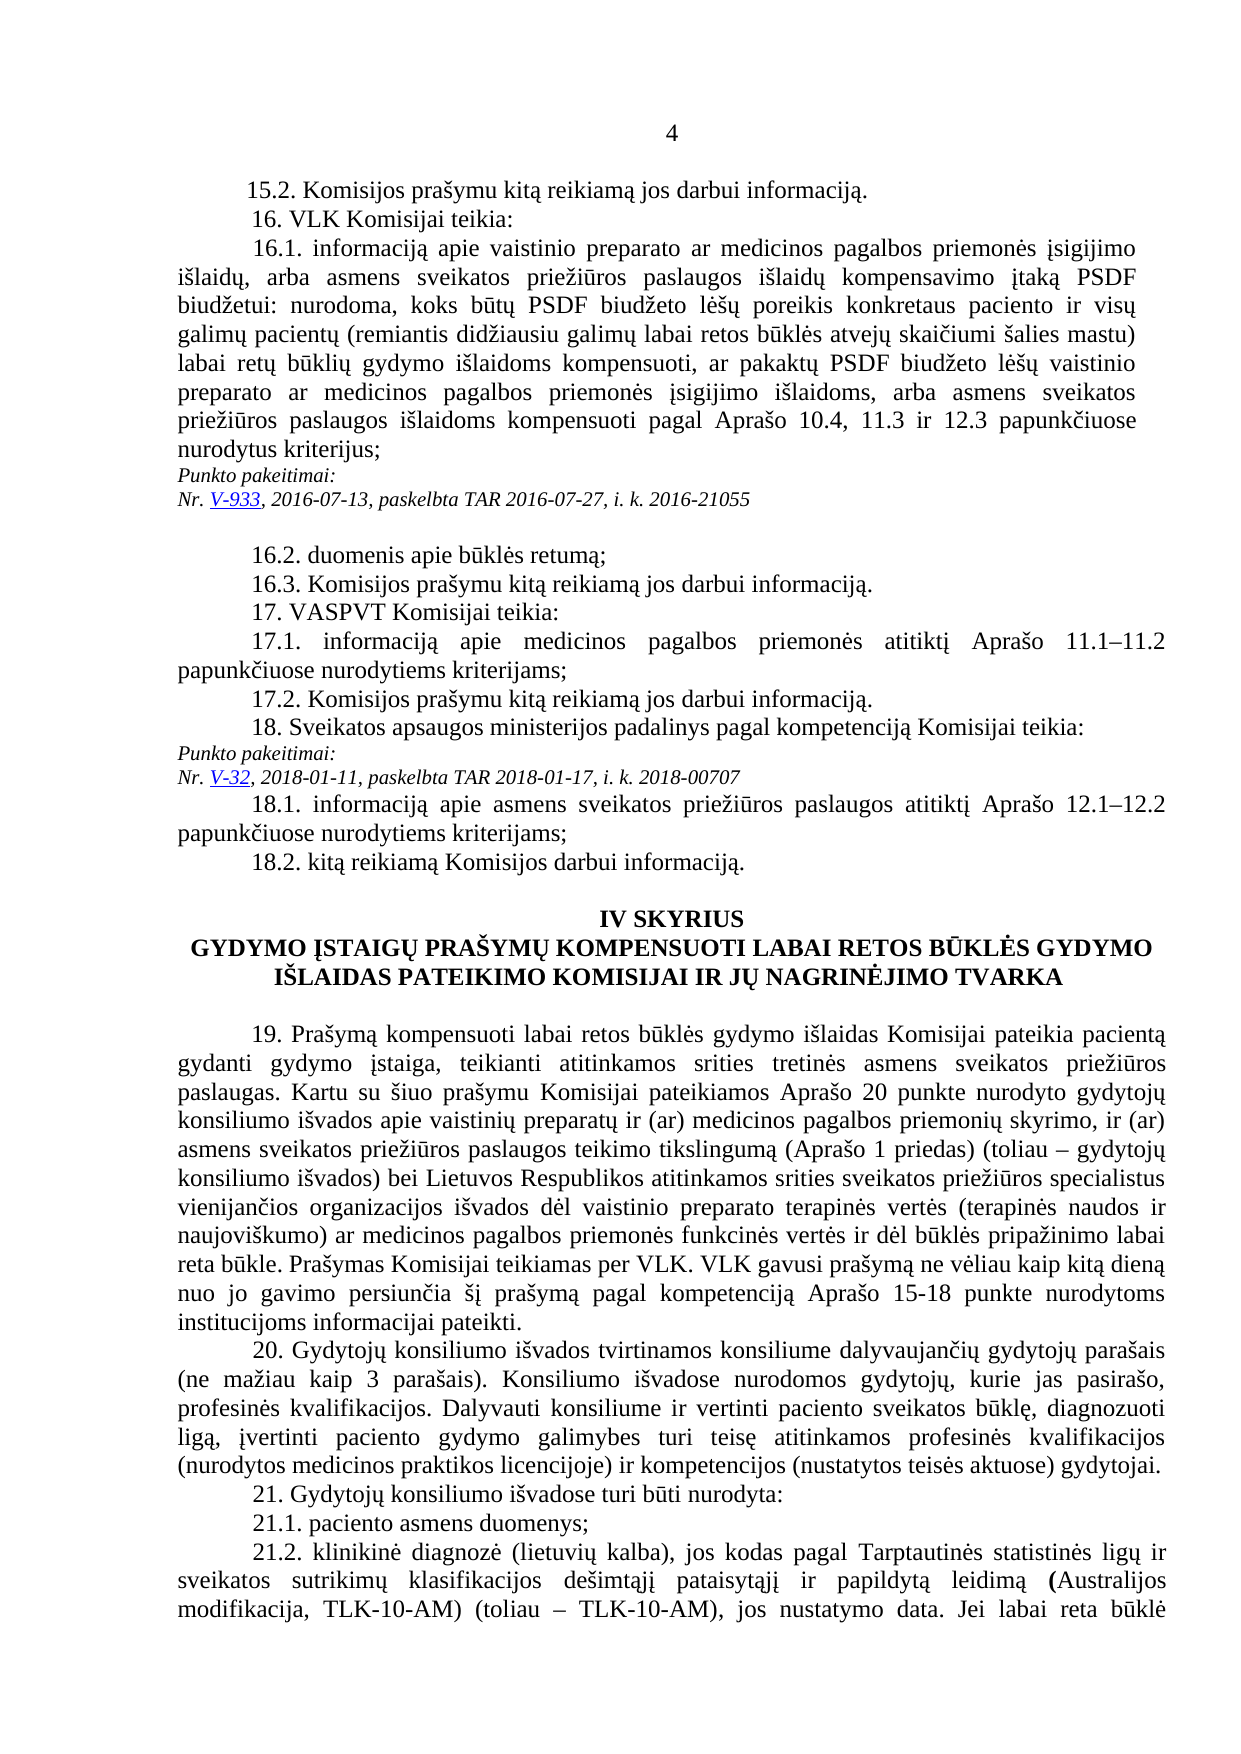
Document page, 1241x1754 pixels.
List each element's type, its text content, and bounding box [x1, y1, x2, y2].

text 18. Sveikatos apsaugos ministerijos padalinys pagal kompetenciją Komisijai teikia: [177, 712, 1166, 741]
text IV SKYRIUS [177, 904, 1166, 933]
text 16.2. duomenis apie būklės retumą; [177, 540, 1166, 569]
text 18.2. kitą reikiamą Komisijos darbui informaciją. [177, 847, 1166, 876]
text 21. Gydytojų konsiliumo išvadose turi būti nurodyta: [177, 1479, 1166, 1508]
text Punkto pakeitimai: [177, 463, 1166, 487]
text Punkto pakeitimai: [177, 741, 1166, 765]
text Nr. V-933, 2016-07-13, paskelbta TAR 2016-07-27, i. k. 2016-21055 [177, 487, 1166, 511]
text 18.1. informaciją apie asmens sveikatos priežiūros paslaugos atitiktį Aprašo 12.1–12.2 papunkčiuose nurodytiems kriterijams; [177, 789, 1166, 847]
text 15.2. Komisijos prašymu kitą reikiamą jos darbui informaciją. [177, 176, 1166, 204]
text 17.1. informaciją apie medicinos pagalbos priemonės atitiktį Aprašo 11.1–11.2 papunkčiuose nurodytiems kriterijams; [177, 626, 1166, 684]
text 20. Gydytojų konsiliumo išvados tvirtinamos konsiliume dalyvaujančių gydytojų parašais (ne mažiau kaip 3 parašais). Konsiliumo išvadose nurodomos gydytojų, kurie jas pasirašo, profesinės kvalifikacijos. Dalyvauti konsiliume ir vertinti paciento sveikatos būklę, diagnozuoti ligą, įvertinti paciento gydymo galimybes turi teisę atitinkamos profesinės kvalifikacijos (nurodytos medicinos praktikos licencijoje) ir kompetencijos (nustatytos teisės aktuose) gydytojai. [177, 1336, 1166, 1479]
text Nr. V-32, 2018-01-11, paskelbta TAR 2018-01-17, i. k. 2018-00707 [177, 765, 1166, 789]
text 21.2. klinikinė diagnozė (lietuvių kalba), jos kodas pagal Tarptautinės statistinės ligų ir sveikatos sutrikimų klasifikacijos dešimtąjį pataisytąjį ir papildytą leidimą (Australijos modifikacija, TLK-10-AM) (toliau – TLK-10-AM), jos nustatymo data. Jei labai reta būklė [177, 1537, 1166, 1623]
text GYDYMO ĮSTAIGŲ PRAŠYMŲ KOMPENSUOTI LABAI RETOS BŪKLĖS GYDYMO IŠLAIDAS PATEIKIMO KOMISIJAI IR JŲ NAGRINĖJIMO TVARKA [177, 933, 1166, 991]
text 21.1. paciento asmens duomenys; [177, 1508, 1166, 1537]
text 16.1. informaciją apie vaistinio preparato ar medicinos pagalbos priemonės įsigijimo išlaidų, arba asmens sveikatos priežiūros paslaugos išlaidų kompensavimo įtaką PSDF biudžetui: nurodoma, koks būtų PSDF biudžeto lėšų poreikis konkretaus paciento ir visų galimų pacientų (remiantis didžiausiu galimų labai retos būklės atvejų skaičiumi šalies mastu) labai retų būklių gydymo išlaidoms kompensuoti, ar pakaktų PSDF biudžeto lėšų vaistinio preparato ar medicinos pagalbos priemonės įsigijimo išlaidoms, arba asmens sveikatos priežiūros paslaugos išlaidoms kompensuoti pagal Aprašo 10.4, 11.3 ir 12.3 papunkčiuose nurodytus kriterijus; [177, 233, 1137, 463]
text 17. VASPVT Komisijai teikia: [177, 597, 1166, 626]
text 16. VLK Komisijai teikia: [177, 204, 1166, 233]
text 19. Prašymą kompensuoti labai retos būklės gydymo išlaidas Komisijai pateikia pacientą gydanti gydymo įstaiga, teikianti atitinkamos srities tretinės asmens sveikatos priežiūros paslaugas. Kartu su šiuo prašymu Komisijai pateikiamos Aprašo 20 punkte nurodyto gydytojų konsiliumo išvados apie vaistinių preparatų ir (ar) medicinos pagalbos priemonių skyrimo, ir (ar) asmens sveikatos priežiūros paslaugos teikimo tikslingumą (Aprašo 1 priedas) (toliau – gydytojų konsiliumo išvados) bei Lietuvos Respublikos atitinkamos srities sveikatos priežiūros specialistus vienijančios organizacijos išvados dėl vaistinio preparato terapinės vertės (terapinės naudos ir naujoviškumo) ar medicinos pagalbos priemonės funkcinės vertės ir dėl būklės pripažinimo labai reta būkle. Prašymas Komisijai teikiamas per VLK. VLK gavusi prašymą ne vėliau kaip kitą dieną nuo jo gavimo persiunčia šį prašymą pagal kompetenciją Aprašo 15-18 punkte nurodytoms institucijoms informacijai pateikti. [177, 1019, 1166, 1336]
text 17.2. Komisijos prašymu kitą reikiamą jos darbui informaciją. [177, 684, 1166, 712]
text 16.3. Komisijos prašymu kitą reikiamą jos darbui informaciją. [177, 569, 1166, 597]
